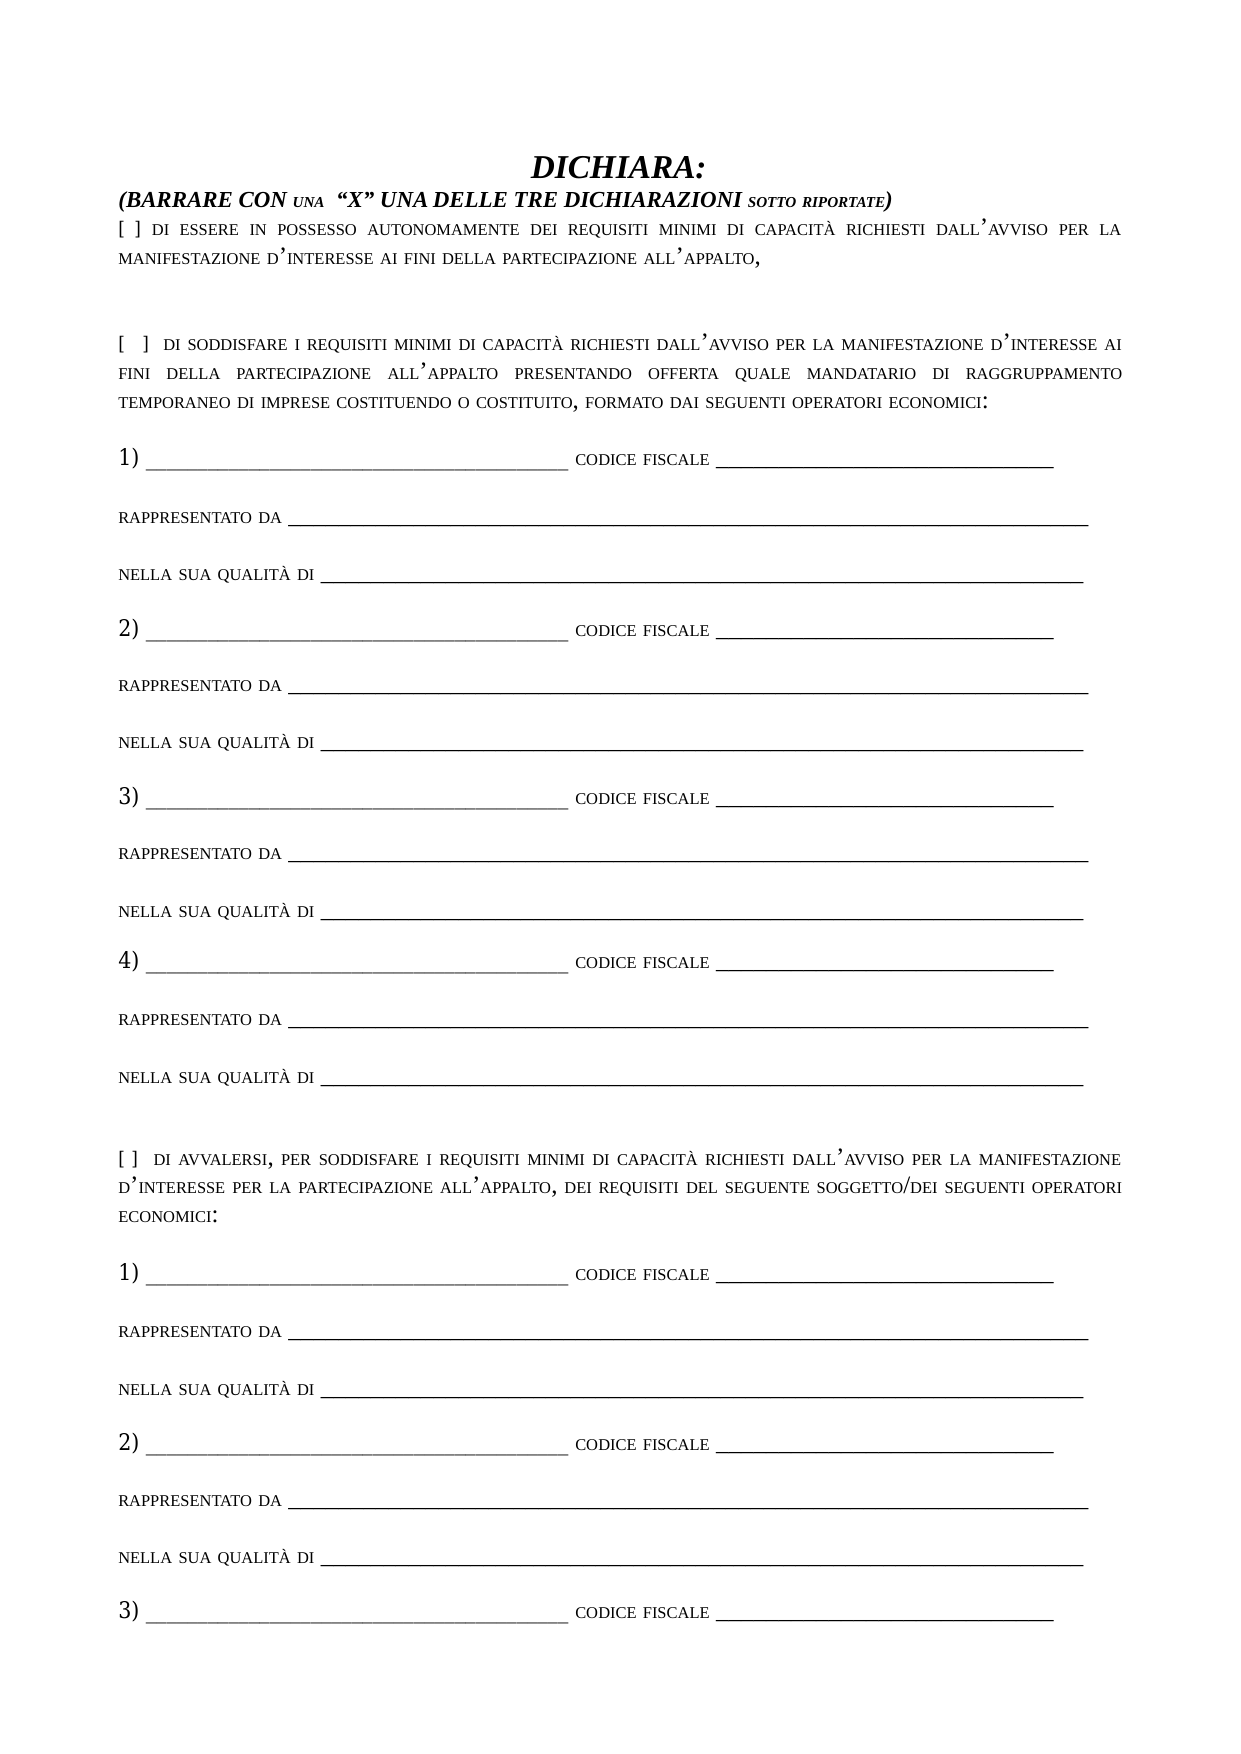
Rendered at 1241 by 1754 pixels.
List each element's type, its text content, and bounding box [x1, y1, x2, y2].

text nella sua qualità di _____________________________________________________________ [118, 894, 1122, 923]
text 1) _________________________________________ codice fiscale ___________________________ [118, 442, 1122, 471]
text [ ] di soddisfare i requisiti minimi di capacità richiesti dall’avviso per la manifestazione d’interesse ai fini della partecipazione all’appalto presentando offerta quale mandatario di raggruppamento temporaneo di imprese costituendo o costituito, formato dai seguenti operatori economici: [118, 327, 1122, 413]
text nella sua qualità di _____________________________________________________________ [118, 726, 1122, 754]
text nella sua qualità di _____________________________________________________________ [118, 1060, 1122, 1088]
text (BARRARE CON una “X” UNA DELLE TRE DICHIARAZIONI sotto riportate) [118, 186, 1122, 212]
text nella sua qualità di _____________________________________________________________ [118, 557, 1122, 586]
text 3) _________________________________________ codice fiscale ___________________________ [118, 781, 1122, 810]
text 2) _________________________________________ codice fiscale ___________________________ [118, 613, 1122, 641]
text rappresentato da ________________________________________________________________ [118, 668, 1122, 697]
text rappresentato da ________________________________________________________________ [118, 1002, 1122, 1031]
text nella sua qualità di _____________________________________________________________ [118, 1540, 1122, 1569]
text [ ] di essere in possesso autonomamente dei requisiti minimi di capacità richiesti dall’avviso per la manifestazione d’interesse ai fini della partecipazione all’appalto, [118, 212, 1122, 270]
text rappresentato da ________________________________________________________________ [118, 500, 1122, 528]
text 1) _________________________________________ codice fiscale ___________________________ [118, 1257, 1122, 1286]
text rappresentato da ________________________________________________________________ [118, 1314, 1122, 1343]
text nella sua qualità di _____________________________________________________________ [118, 1372, 1122, 1401]
text [ ] di avvalersi, per soddisfare i requisiti minimi di capacità richiesti dall’avviso per la manifestazione d’interesse per la partecipazione all’appalto, dei requisiti del seguente soggetto/dei seguenti operatori economici: [118, 1142, 1122, 1228]
text 2) _________________________________________ codice fiscale ___________________________ [118, 1427, 1122, 1456]
text rappresentato da ________________________________________________________________ [118, 836, 1122, 865]
text DICHIARA: [118, 148, 1122, 186]
text rappresentato da ________________________________________________________________ [118, 1483, 1122, 1511]
text 4) _________________________________________ codice fiscale ___________________________ [118, 945, 1122, 973]
text 3) _________________________________________ codice fiscale ___________________________ [118, 1596, 1122, 1624]
